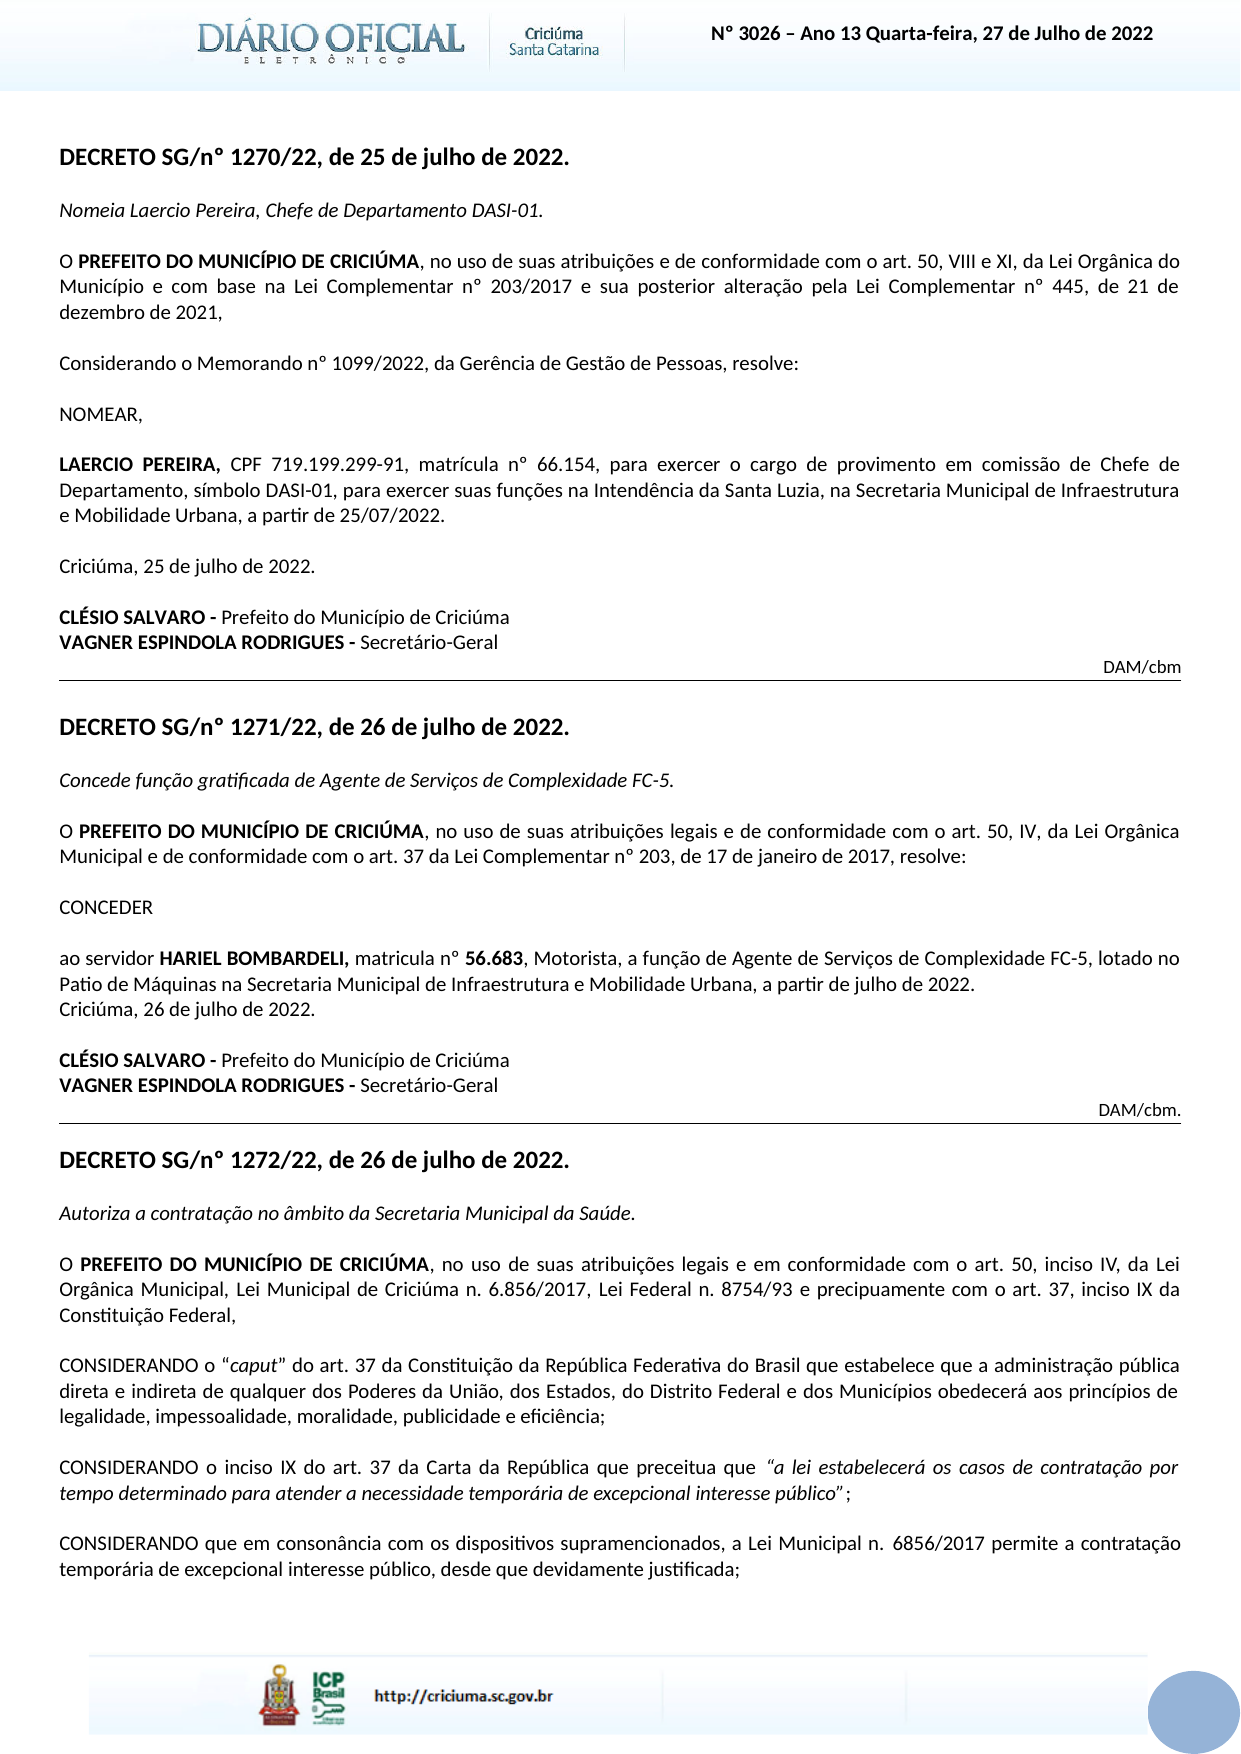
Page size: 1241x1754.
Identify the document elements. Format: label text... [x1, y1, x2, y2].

text Nomeia Laercio Pereira, Chefe de Departamento DASI-01. [59, 197, 1181, 223]
text Autoriza a contratação no âmbito da Secretaria Municipal da Saúde. [59, 1200, 1181, 1226]
text O PREFEITO DO MUNICÍPIO DE CRICIÚMA, no uso de suas atribuições legais e em conformidade com o art. 50, inciso IV, da Lei Orgânica Municipal, Lei Municipal de Criciúma n. 6.856/2017, Lei Federal n. 8754/93 e precipuamente com o art. 37, inciso IX da Constituição Federal, [59, 1251, 1181, 1327]
text CONCEDER [59, 894, 1181, 920]
text CLÉSIO SALVARO - Prefeito do Município de Criciúma [59, 604, 1181, 629]
text CONSIDERANDO o “caput” do art. 37 da Constituição da República Federativa do Brasil que estabelece que a administração pública direta e indireta de qualquer dos Poderes da União, dos Estados, do Distrito Federal e dos Municípios obedecerá aos princípios de legalidade, impessoalidade, moralidade, publicidade e eficiência; [59, 1353, 1181, 1429]
text Concede função gratificada de Agente de Serviços de Complexidade FC-5. [59, 767, 1181, 793]
text LAERCIO PEREIRA, CPF 719.199.299-91, matrícula nº 66.154, para exercer o cargo de provimento em comissão de Chefe de Departamento, símbolo DASI-01, para exercer suas funções na Intendência da Santa Luzia, na Secretaria Municipal de Infraestrutura e Mobilidade Urbana, a partir de 25/07/2022. [59, 452, 1181, 528]
text VAGNER ESPINDOLA RODRIGUES - Secretário-Geral [59, 629, 1181, 655]
text DAM/cbm. [59, 1098, 1181, 1123]
text NOMEAR, [59, 401, 1181, 426]
text Criciúma, 26 de julho de 2022. [59, 996, 1181, 1022]
text DAM/cbm [59, 655, 1181, 680]
text Criciúma, 25 de julho de 2022. [59, 553, 1181, 579]
text O PREFEITO DO MUNICÍPIO DE CRICIÚMA, no uso de suas atribuições e de conformidade com o art. 50, VIII e XI, da Lei Orgânica do Município e com base na Lei Complementar nº 203/2017 e sua posterior alteração pela Lei Complementar nº 445, de 21 de dezembro de 2021, [59, 248, 1181, 324]
text CONSIDERANDO o inciso IX do art. 37 da Carta da República que preceitua que “a lei estabelecerá os casos de contratação por tempo determinado para atender a necessidade temporária de excepcional interesse público”; [59, 1454, 1181, 1505]
text CLÉSIO SALVARO - Prefeito do Município de Criciúma [59, 1047, 1181, 1072]
text DECRETO SG/nº 1271/22, de 26 de julho de 2022. [59, 711, 1181, 742]
text ao servidor HARIEL BOMBARDELI, matricula nº 56.683, Motorista, a função de Agente de Serviços de Complexidade FC-5, lotado no Patio de Máquinas na Secretaria Municipal de Infraestrutura e Mobilidade Urbana, a partir de julho de 2022. [59, 945, 1181, 996]
text O PREFEITO DO MUNICÍPIO DE CRICIÚMA, no uso de suas atribuições legais e de conformidade com o art. 50, IV, da Lei Orgânica Municipal e de conformidade com o art. 37 da Lei Complementar nº 203, de 17 de janeiro de 2017, resolve: [59, 818, 1181, 869]
text CONSIDERANDO que em consonância com os dispositivos supramencionados, a Lei Municipal n. 6856/2017 permite a contratação temporária de excepcional interesse público, desde que devidamente justificada; [59, 1531, 1181, 1581]
text Considerando o Memorando nº 1099/2022, da Gerência de Gestão de Pessoas, resolve: [59, 350, 1181, 375]
text VAGNER ESPINDOLA RODRIGUES - Secretário-Geral [59, 1072, 1181, 1098]
text DECRETO SG/nº 1270/22, de 25 de julho de 2022. [59, 141, 1181, 172]
text DECRETO SG/nº 1272/22, de 26 de julho de 2022. [59, 1144, 1181, 1175]
